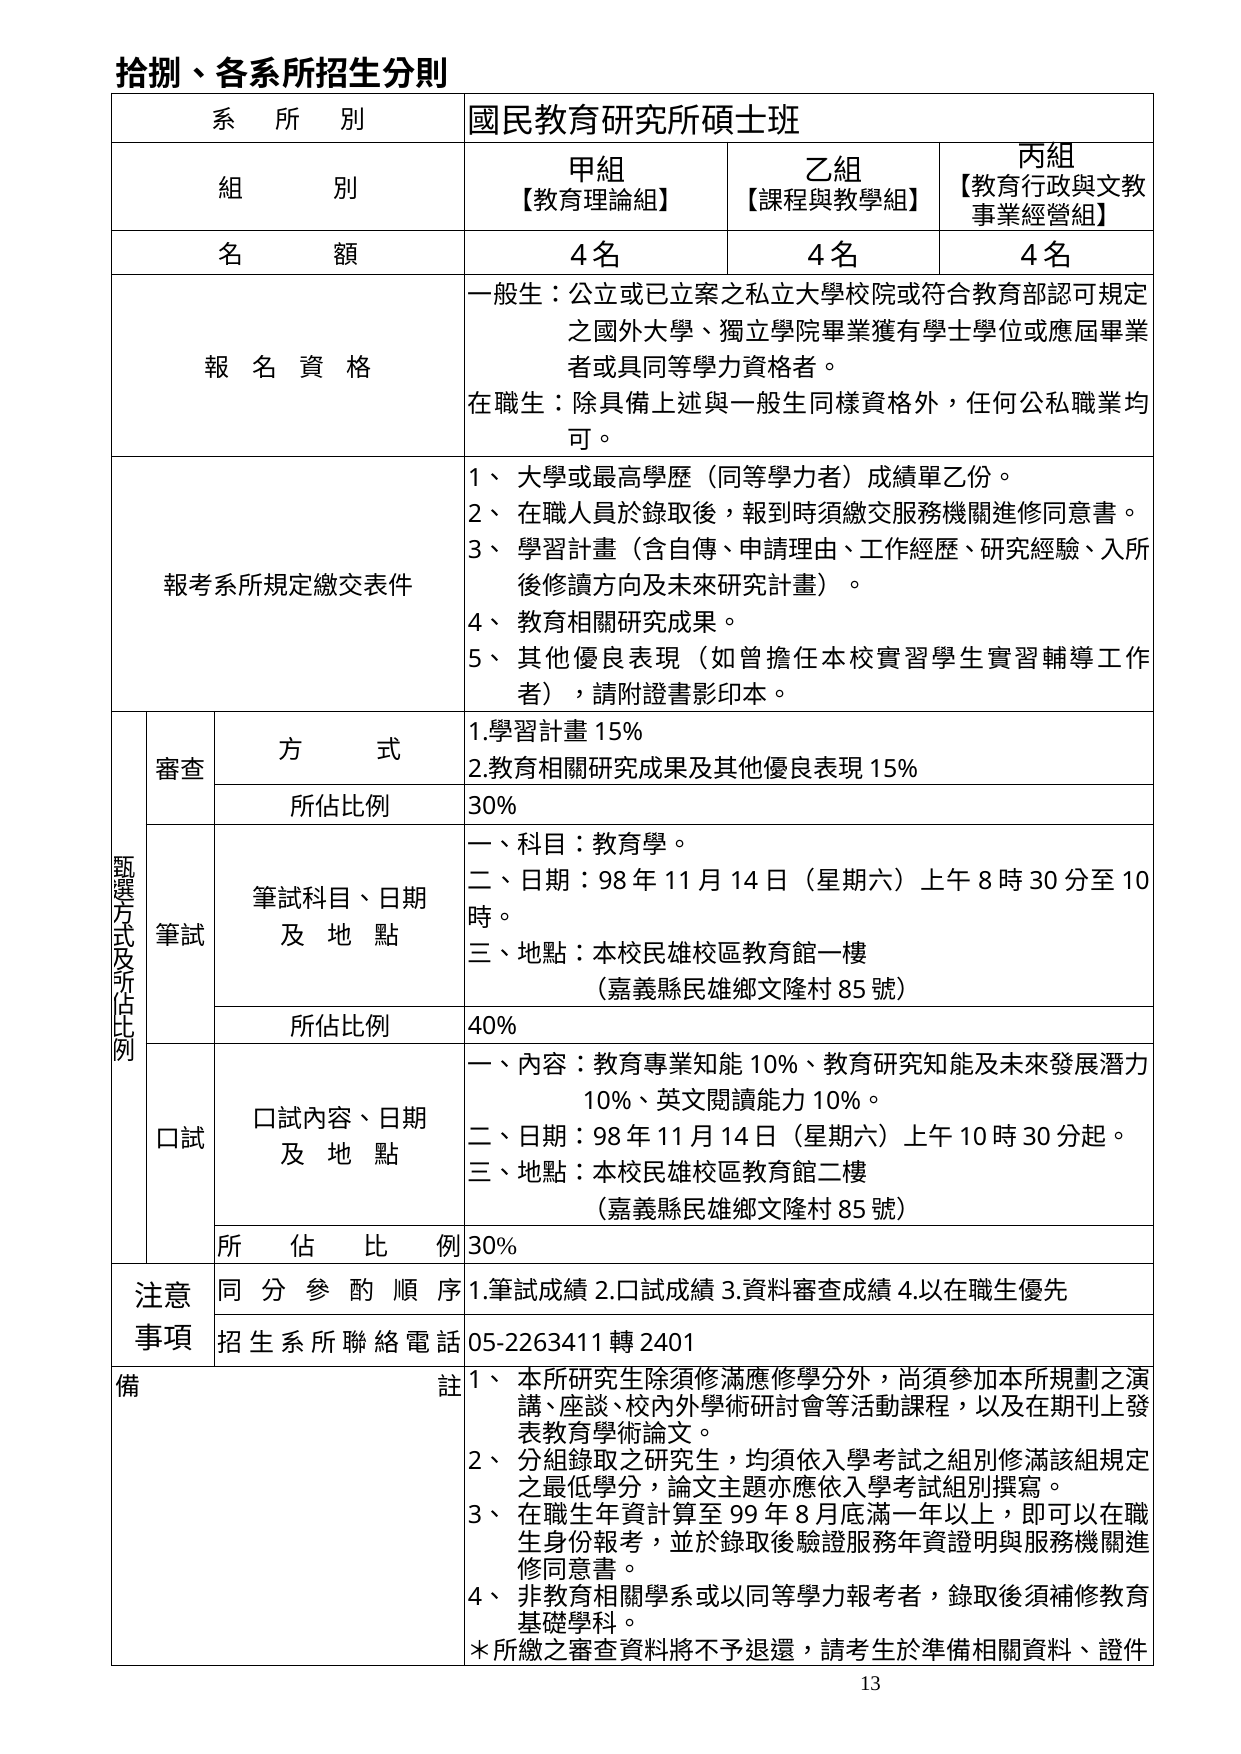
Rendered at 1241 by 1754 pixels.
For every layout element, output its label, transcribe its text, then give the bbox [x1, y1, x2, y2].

table_cell 乙組 【課程與教學組】 [728, 143, 939, 230]
table_cell 甄選方式及所佔比例 [112, 712, 146, 1263]
table_header 國民教育研究所碩士班 [465, 94, 1153, 142]
table_cell 報 名 資 格 [112, 275, 464, 456]
table_cell 丙組 【教育行政與文教事業經營組】 [940, 143, 1153, 230]
table_cell 審查 [147, 712, 214, 823]
table_cell 筆試科目、日期 及 地 點 [215, 825, 464, 1006]
table_cell 所佔比例 [215, 1007, 464, 1043]
table_cell 組 別 [112, 143, 464, 230]
table_cell 4名 [728, 231, 939, 274]
table_cell 05-2263411轉2401 [465, 1315, 1153, 1366]
table_cell 40% [465, 1007, 1153, 1043]
table_cell 招生系所聯絡電話 [215, 1315, 464, 1366]
text 拾捌、各系所招生分則 [115, 59, 1125, 92]
table_cell 所佔比例 [215, 785, 464, 823]
table_cell 30% [465, 785, 1153, 823]
table_cell 本所研究生除須修滿應修學分外，尚須參加本所規劃之演講、座談、校內外學術研討會等活動課程，以及在期刊上發表教育學術論文。 分組錄取之研究生，均須依入學考試之組別修滿該組規定之最低學分，論文主題亦應依入學考試組別撰寫。 在職生年資計算至99年8月底滿一年以上，即可以在職生身份報考，並於錄取後驗證服務年資證明與服務機關進修同意書。 非教育相關學系或以同等學力報考者，錄取後須補修教育基礎學科。 ＊所繳之審查資料將不予退還，請考生於準備相關資料、證件 [465, 1367, 1153, 1665]
table_cell 甲組 【教育理論組】 [465, 143, 727, 230]
table_cell 注意 事項 [112, 1264, 214, 1366]
table_cell 同分參酌順序 [215, 1264, 464, 1314]
table_cell 方 式 [215, 712, 464, 784]
table_header 系 所 別 [112, 94, 464, 142]
table_cell 筆試 [147, 825, 214, 1043]
table_cell 口試 [147, 1044, 214, 1263]
table_cell 一、科目：教育學。 二、日期：98年11月14日（星期六）上午8時30分至10時。 三、地點：本校民雄校區教育館一樓 （嘉義縣民雄鄉文隆村85號） [465, 825, 1153, 1006]
table_cell 所佔比例 [215, 1226, 464, 1263]
table_cell 大學或最高學歷（同等學力者）成績單乙份。 在職人員於錄取後，報到時須繳交服務機關進修同意書。 學習計畫（含自傳、申請理由、工作經歷、研究經驗、入所後修讀方向及未來研究計畫）。 教育相關研究成果。 其他優良表現（如曾擔任本校實習學生實習輔導工作者），請附證書影印本。 [465, 457, 1153, 711]
table_cell 4名 [465, 231, 727, 274]
table_cell 4名 [940, 231, 1153, 274]
table_cell 30% [465, 1226, 1153, 1263]
table_cell 1.學習計畫15% 2.教育相關研究成果及其他優良表現15% [465, 712, 1153, 784]
table_cell 1.筆試成績 2.口試成績 3.資料審查成績 4.以在職生優先 [465, 1264, 1153, 1314]
table_cell 名 額 [112, 231, 464, 274]
table_cell 一、內容：教育專業知能10%、教育研究知能及未來發展潛力10%、英文閱讀能力10%。 二、日期：98年11月14日（星期六）上午10時30分起。 三、地點：本校民雄校區教育館二樓 （嘉義縣民雄鄉文隆村85號） [465, 1044, 1153, 1225]
table_cell 報考系所規定繳交表件 [112, 457, 464, 711]
table_cell 一般生：公立或已立案之私立大學校院或符合教育部認可規定之國外大學、獨立學院畢業獲有學士學位或應屆畢業者或具同等學力資格者。 在職生：除具備上述與一般生同樣資格外，任何公私職業均可。 [465, 275, 1153, 456]
table_cell 備註 [112, 1367, 464, 1665]
table_cell 口試內容、日期 及 地 點 [215, 1044, 464, 1225]
